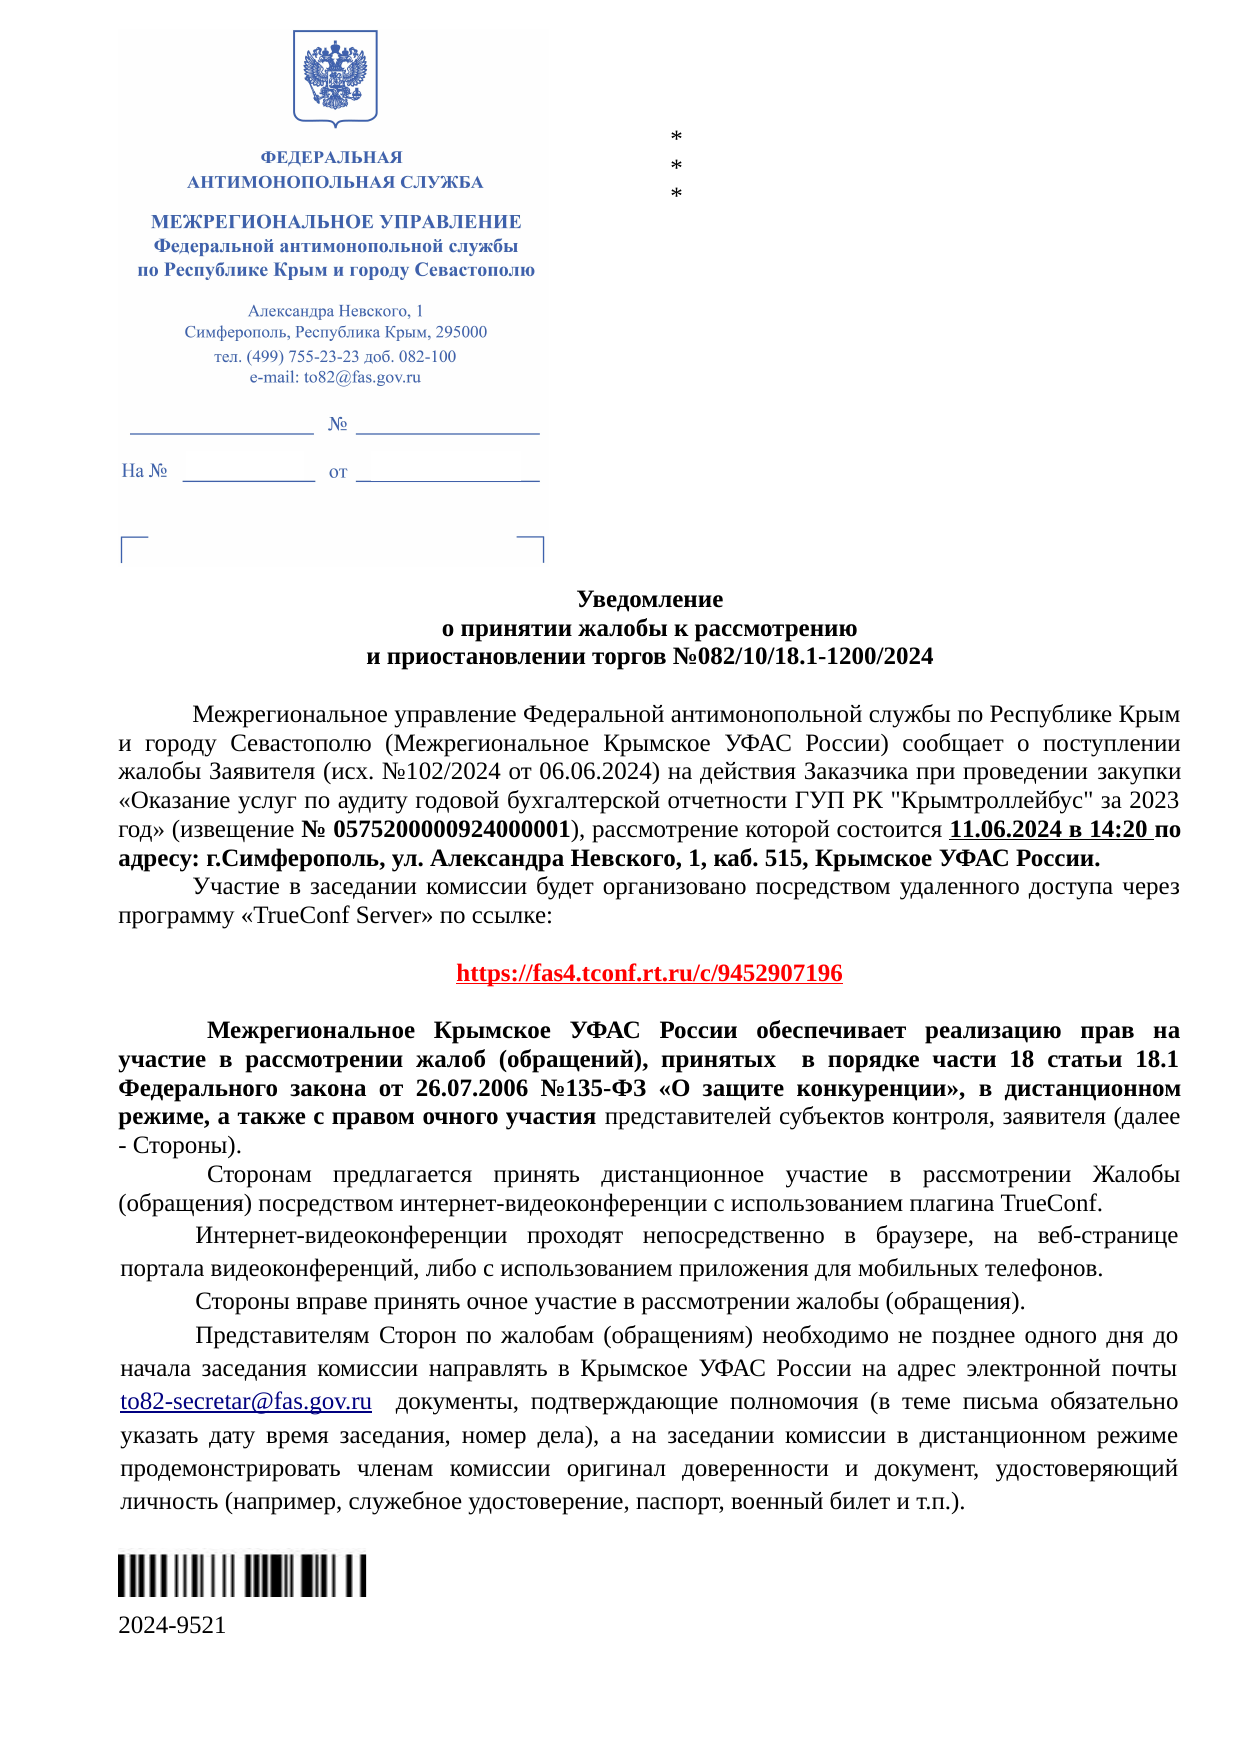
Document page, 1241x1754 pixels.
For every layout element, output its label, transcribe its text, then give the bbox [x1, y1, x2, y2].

table_header * * * [664, 118, 1181, 555]
text о принятии жалобы к рассмотрению [118, 613, 1181, 641]
text и приостановлении торгов №082/10/18.1-1200/2024 [118, 641, 1181, 670]
text Межрегиональное Крымское УФАС России обеспечивает реализацию прав на участие в рассмотрении жалоб (обращений), принятых в порядке части 18 статьи 18.1 Федерального закона от 26.07.2006 №135-ФЗ «О защите конкуренции», в дистанционном режиме, а также с правом очного участия представителей субъектов контроля, заявителя (далее - Стороны). [118, 1015, 1181, 1159]
text https://fas4.tconf.rt.ru/c/9452907196 [118, 958, 1181, 986]
text Сторонам предлагается принять дистанционное участие в рассмотрении Жалобы (обращения) посредством интернет-видеоконференции с использованием плагина TrueConf. [118, 1159, 1181, 1216]
text Участие в заседании комиссии будет организовано посредством удаленного доступа через программу «TrueConf Server» по ссылке: [118, 871, 1181, 929]
picture [118, 1548, 367, 1597]
text Уведомление [118, 584, 1181, 613]
text Представителям Сторон по жалобам (обращениям) необходимо не позднее одного дня до начала заседания комиссии направлять в Крымское УФАС России на адрес электронной почты to82-secretar@fas.gov.ru документы, подтверждающие полномочия (в теме письма обязательно указать дату время заседания, номер дела), а на заседании комиссии в дистанционном режиме продемонстрировать членам комиссии оригинал доверенности и документ, удостоверяющий личность (например, служебное удостоверение, паспорт, военный билет и т.п.). [120, 1316, 1179, 1516]
text Стороны вправе принять очное участие в рассмотрении жалобы (обращения). [120, 1283, 1179, 1316]
picture [118, 29, 550, 567]
text Интернет-видеоконференции проходят непосредственно в браузере, на веб-странице портала видеоконференций, либо с использованием приложения для мобильных телефонов. [120, 1216, 1179, 1283]
text Межрегиональное управление Федеральной антимонопольной службы по Республике Крым и городу Севастополю (Межрегиональное Крымское УФАС России) сообщает о поступлении жалобы Заявителя (исх. №102/2024 от 06.06.2024) на действия Заказчика при проведении закупки «Оказание услуг по аудиту годовой бухгалтерской отчетности ГУП РК "Крымтроллейбус" за 2023 год» (извещение № 0575200000924000001), рассмотрение которой состоится 11.06.2024 в 14:20 по адресу: г.Симферополь, ул. Александра Невского, 1, каб. 515, Крымское УФАС России. [118, 699, 1181, 871]
